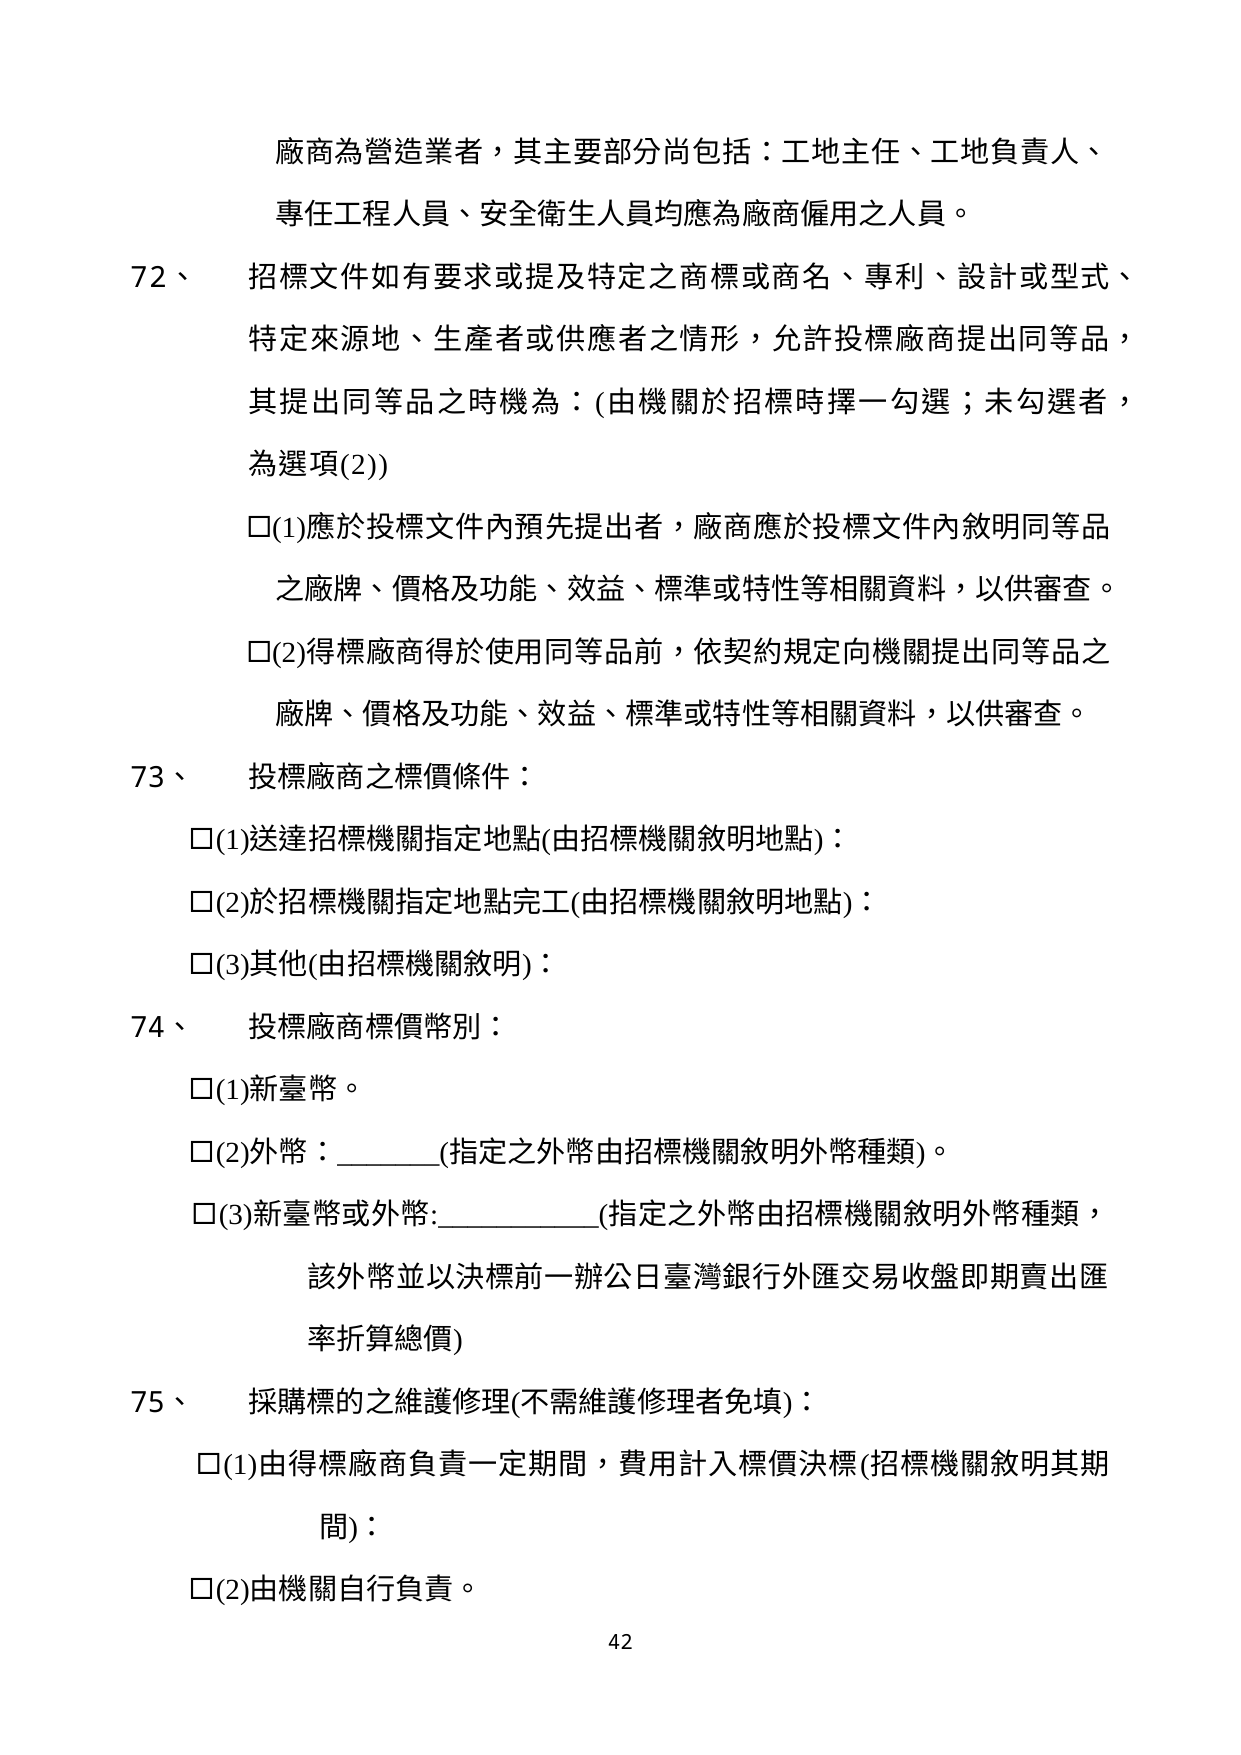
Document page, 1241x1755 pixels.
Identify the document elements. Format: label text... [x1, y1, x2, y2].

text (1)新臺幣。 [130, 1045, 1110, 1108]
text 廠商為營造業者，其主要部分尚包括：工地主任、工地負責人、專任工程人員、安全衛生人員均應為廠商僱用之人員。 [246, 108, 1110, 233]
text (2)由機關自行負責。 [130, 1545, 1110, 1608]
text (1)送達招標機關指定地點(由招標機關敘明地點)： [130, 795, 1110, 858]
text (1)由得標廠商負責一定期間，費用計入標價決標(招標機關敘明其期間)： [130, 1420, 1110, 1545]
text (2)外幣：_______(指定之外幣由招標機關敘明外幣種類)。 [130, 1108, 1110, 1170]
list 採購標的之維護修理(不需維護修理者免填)： [130, 1358, 1110, 1420]
text (2)於招標機關指定地點完工(由招標機關敘明地點)： [130, 858, 1110, 920]
text (2)得標廠商得於使用同等品前，依契約規定向機關提出同等品之廠牌、價格及功能、效益、標準或特性等相關資料，以供審查。 [246, 608, 1110, 733]
text (3)新臺幣或外幣:___________(指定之外幣由招標機關敘明外幣種類，該外幣並以決標前一辦公日臺灣銀行外匯交易收盤即期賣出匯率折算總價) [130, 1170, 1110, 1358]
text (3)其他(由招標機關敘明)： [130, 920, 1110, 983]
list 投標廠商標價幣別： [130, 983, 1110, 1045]
text (1)應於投標文件內預先提出者，廠商應於投標文件內敘明同等品之廠牌、價格及功能、效益、標準或特性等相關資料，以供審查。 [246, 483, 1110, 608]
list 招標文件如有要求或提及特定之商標或商名、專利、設計或型式、特定來源地、生產者或供應者之情形，允許投標廠商提出同等品，其提出同等品之時機為：(由機關於招標時擇一勾選；未勾選者，為選項(2)) [130, 233, 1110, 483]
list 投標廠商之標價條件： [130, 733, 1110, 795]
